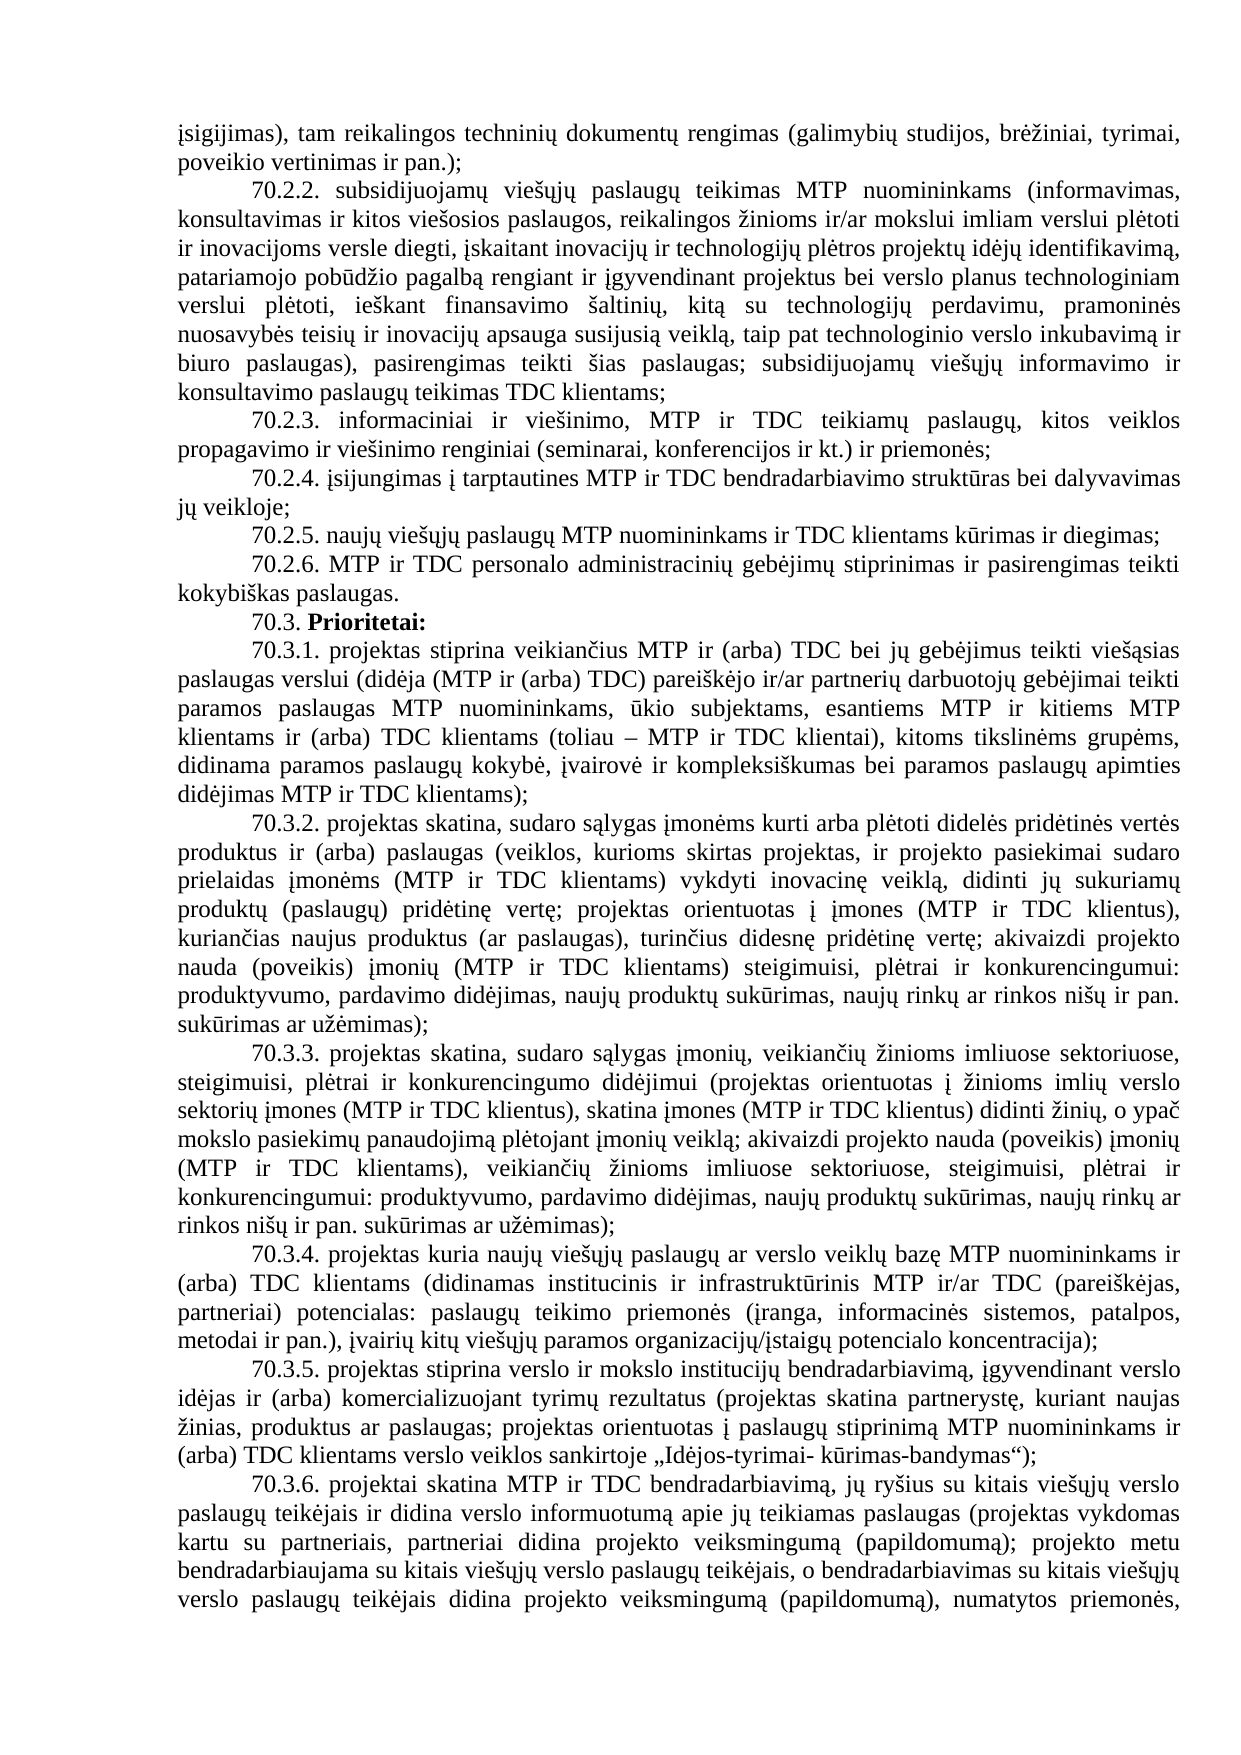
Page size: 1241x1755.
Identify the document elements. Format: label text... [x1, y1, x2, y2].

text 70.3.5. projektas stiprina verslo ir mokslo institucijų bendradarbiavimą, įgyvendinant verslo idėjas ir (arba) komercializuojant tyrimų rezultatus (projektas skatina partnerystę, kuriant naujas žinias, produktus ar paslaugas; projektas orientuotas į paslaugų stiprinimą MTP nuomininkams ir (arba) TDC klientams verslo veiklos sankirtoje „Idėjos-tyrimai- kūrimas-bandymas“); [177, 1354, 1181, 1469]
text 70.2.6. MTP ir TDC personalo administracinių gebėjimų stiprinimas ir pasirengimas teikti kokybiškas paslaugas. [177, 549, 1181, 607]
text 70.3. Prioritetai: [177, 607, 1181, 636]
text įsigijimas), tam reikalingos techninių dokumentų rengimas (galimybių studijos, brėžiniai, tyrimai, poveikio vertinimas ir pan.); [177, 118, 1181, 176]
text 70.3.1. projektas stiprina veikiančius MTP ir (arba) TDC bei jų gebėjimus teikti viešąsias paslaugas verslui (didėja (MTP ir (arba) TDC) pareiškėjo ir/ar partnerių darbuotojų gebėjimai teikti paramos paslaugas MTP nuomininkams, ūkio subjektams, esantiems MTP ir kitiems MTP klientams ir (arba) TDC klientams (toliau – MTP ir TDC klientai), kitoms tikslinėms grupėms, didinama paramos paslaugų kokybė, įvairovė ir kompleksiškumas bei paramos paslaugų apimties didėjimas MTP ir TDC klientams); [177, 636, 1181, 808]
text 70.2.2. subsidijuojamų viešųjų paslaugų teikimas MTP nuomininkams (informavimas, konsultavimas ir kitos viešosios paslaugos, reikalingos žinioms ir/ar mokslui imliam verslui plėtoti ir inovacijoms versle diegti, įskaitant inovacijų ir technologijų plėtros projektų idėjų identifikavimą, patariamojo pobūdžio pagalbą rengiant ir įgyvendinant projektus bei verslo planus technologiniam verslui plėtoti, ieškant finansavimo šaltinių, kitą su technologijų perdavimu, pramoninės nuosavybės teisių ir inovacijų apsauga susijusią veiklą, taip pat technologinio verslo inkubavimą ir biuro paslaugas), pasirengimas teikti šias paslaugas; subsidijuojamų viešųjų informavimo ir konsultavimo paslaugų teikimas TDC klientams; [177, 176, 1181, 406]
text 70.3.2. projektas skatina, sudaro sąlygas įmonėms kurti arba plėtoti didelės pridėtinės vertės produktus ir (arba) paslaugas (veiklos, kurioms skirtas projektas, ir projekto pasiekimai sudaro prielaidas įmonėms (MTP ir TDC klientams) vykdyti inovacinę veiklą, didinti jų sukuriamų produktų (paslaugų) pridėtinę vertę; projektas orientuotas į įmones (MTP ir TDC klientus), kuriančias naujus produktus (ar paslaugas), turinčius didesnę pridėtinę vertę; akivaizdi projekto nauda (poveikis) įmonių (MTP ir TDC klientams) steigimuisi, plėtrai ir konkurencingumui: produktyvumo, pardavimo didėjimas, naujų produktų sukūrimas, naujų rinkų ar rinkos nišų ir pan. sukūrimas ar užėmimas); [177, 808, 1181, 1038]
text 70.3.3. projektas skatina, sudaro sąlygas įmonių, veikiančių žinioms imliuose sektoriuose, steigimuisi, plėtrai ir konkurencingumo didėjimui (projektas orientuotas į žinioms imlių verslo sektorių įmones (MTP ir TDC klientus), skatina įmones (MTP ir TDC klientus) didinti žinių, o ypač mokslo pasiekimų panaudojimą plėtojant įmonių veiklą; akivaizdi projekto nauda (poveikis) įmonių (MTP ir TDC klientams), veikiančių žinioms imliuose sektoriuose, steigimuisi, plėtrai ir konkurencingumui: produktyvumo, pardavimo didėjimas, naujų produktų sukūrimas, naujų rinkų ar rinkos nišų ir pan. sukūrimas ar užėmimas); [177, 1038, 1181, 1239]
text 70.2.4. įsijungimas į tarptautines MTP ir TDC bendradarbiavimo struktūras bei dalyvavimas jų veikloje; [177, 463, 1181, 521]
text 70.3.6. projektai skatina MTP ir TDC bendradarbiavimą, jų ryšius su kitais viešųjų verslo paslaugų teikėjais ir didina verslo informuotumą apie jų teikiamas paslaugas (projektas vykdomas kartu su partneriais, partneriai didina projekto veiksmingumą (papildomumą); projekto metu bendradarbiaujama su kitais viešųjų verslo paslaugų teikėjais, o bendradarbiavimas su kitais viešųjų verslo paslaugų teikėjais didina projekto veiksmingumą (papildomumą), numatytos priemonės, [177, 1469, 1181, 1613]
text 70.2.3. informaciniai ir viešinimo, MTP ir TDC teikiamų paslaugų, kitos veiklos propagavimo ir viešinimo renginiai (seminarai, konferencijos ir kt.) ir priemonės; [177, 406, 1181, 463]
text 70.2.5. naujų viešųjų paslaugų MTP nuomininkams ir TDC klientams kūrimas ir diegimas; [177, 521, 1181, 549]
text 70.3.4. projektas kuria naujų viešųjų paslaugų ar verslo veiklų bazę MTP nuomininkams ir (arba) TDC klientams (didinamas institucinis ir infrastruktūrinis MTP ir/ar TDC (pareiškėjas, partneriai) potencialas: paslaugų teikimo priemonės (įranga, informacinės sistemos, patalpos, metodai ir pan.), įvairių kitų viešųjų paramos organizacijų/įstaigų potencialo koncentracija); [177, 1239, 1181, 1354]
